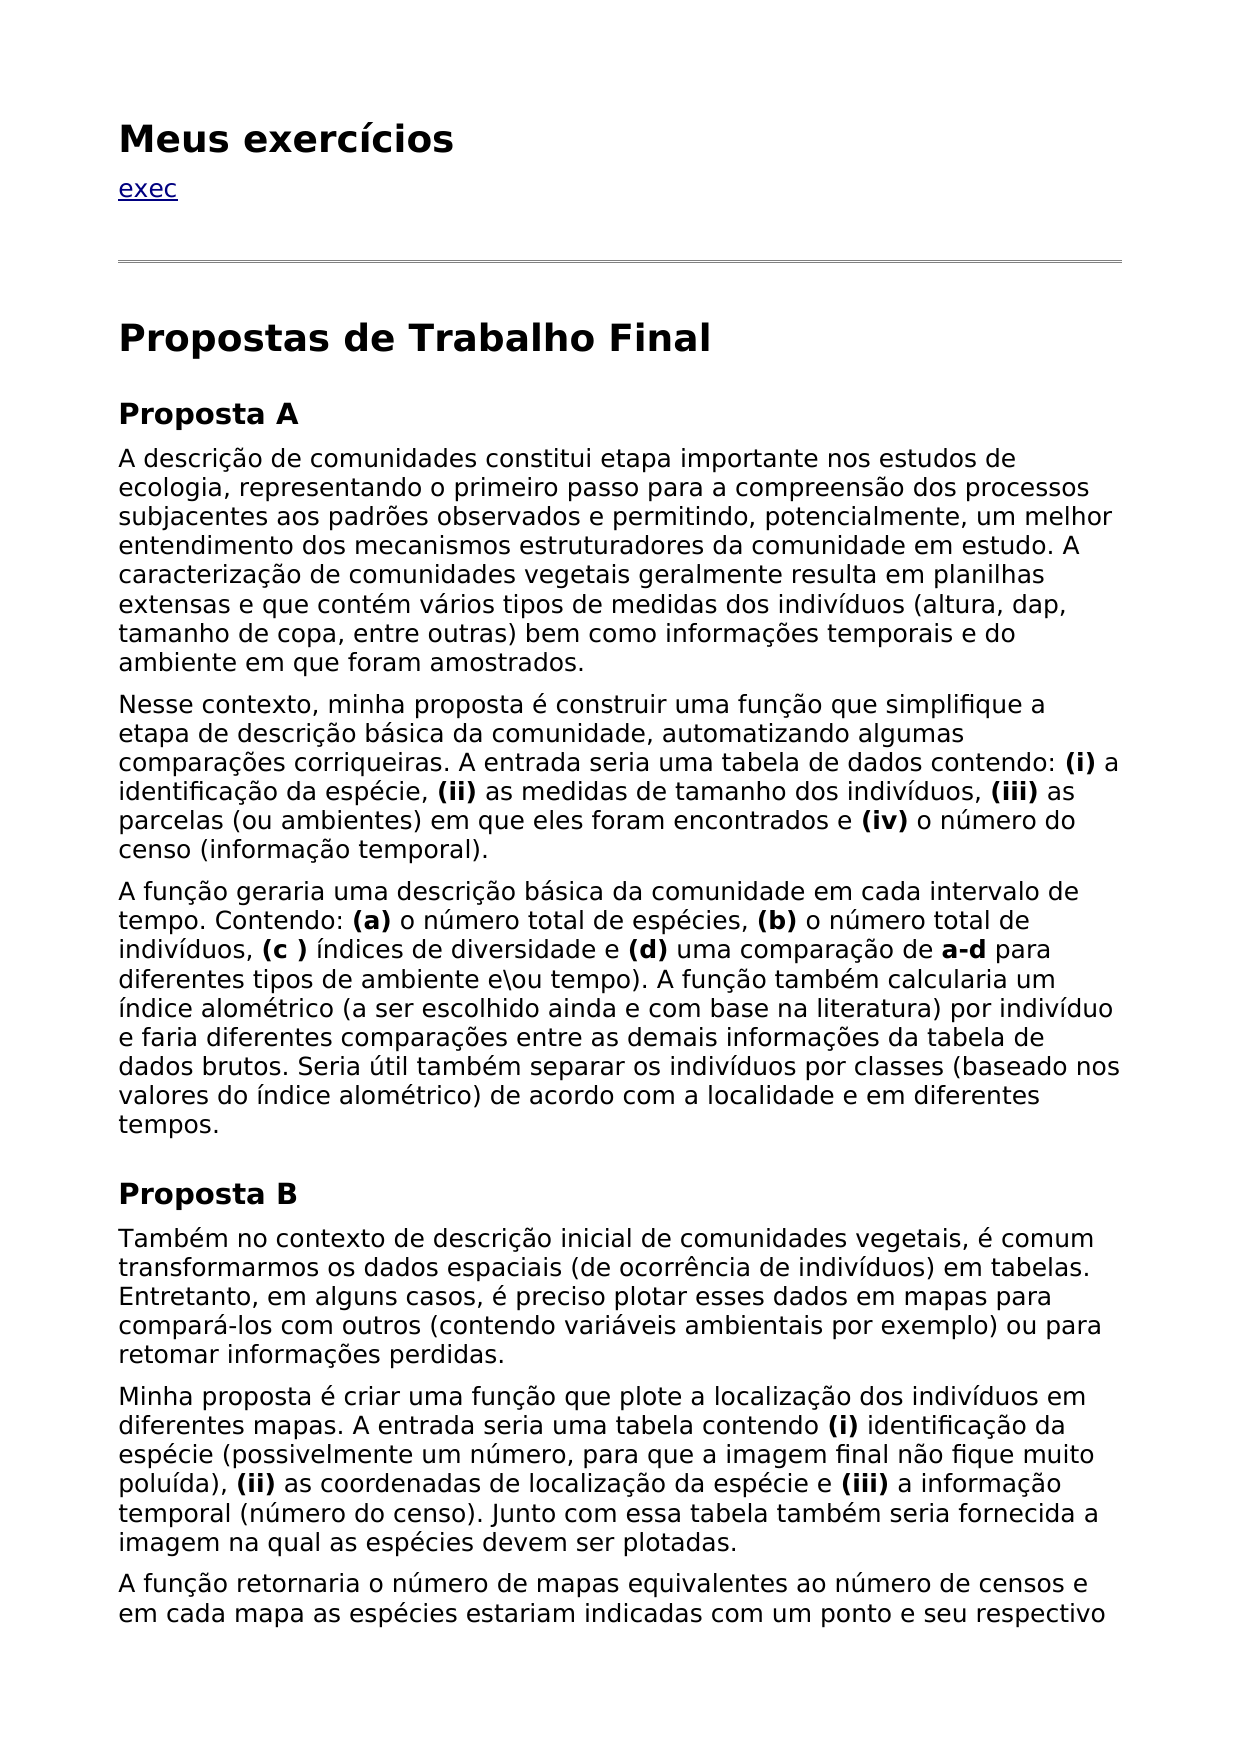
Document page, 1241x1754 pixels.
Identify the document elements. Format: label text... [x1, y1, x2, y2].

subtitle Meus exercícios [118, 118, 1122, 162]
subtitle Proposta B [118, 1177, 1122, 1211]
text A função geraria uma descrição básica da comunidade em cada intervalo de tempo. Contendo: (a) o número total de espécies, (b) o número total de indivíduos, (c ) índices de diversidade e (d) uma comparação de a-d para diferentes tipos de ambiente e\ou tempo). A função também calcularia um índice alométrico (a ser escolhido ainda e com base na literatura) por indivíduo e faria diferentes comparações entre as demais informações da tabela de dados brutos. Seria útil também separar os indivíduos por classes (baseado nos valores do índice alométrico) de acordo com a localidade e em diferentes tempos. [118, 877, 1122, 1140]
text exec [118, 174, 1122, 233]
text A descrição de comunidades constitui etapa importante nos estudos de ecologia, representando o primeiro passo para a compreensão dos processos subjacentes aos padrões observados e permitindo, potencialmente, um melhor entendimento dos mecanismos estruturadores da comunidade em estudo. A caracterização de comunidades vegetais geralmente resulta em planilhas extensas e que contém vários tipos de medidas dos indivíduos (altura, dap, tamanho de copa, entre outras) bem como informações temporais e do ambiente em que foram amostrados. [118, 444, 1122, 677]
subtitle Proposta A [118, 398, 1122, 432]
text A função retornaria o número de mapas equivalentes ao número de censos e em cada mapa as espécies estariam indicadas com um ponto e seu respectivo [118, 1570, 1122, 1628]
text Minha proposta é criar uma função que plote a localização dos indivíduos em diferentes mapas. A entrada seria uma tabela contendo (i) identificação da espécie (possivelmente um número, para que a imagem final não fique muito poluída), (ii) as coordenadas de localização da espécie e (iii) a informação temporal (número do censo). Junto com essa tabela também seria fornecida a imagem na qual as espécies devem ser plotadas. [118, 1382, 1122, 1557]
text Também no contexto de descrição inicial de comunidades vegetais, é comum transformarmos os dados espaciais (de ocorrência de indivíduos) em tabelas. Entretanto, em alguns casos, é preciso plotar esses dados em mapas para compará-los com outros (contendo variáveis ambientais por exemplo) ou para retomar informações perdidas. [118, 1224, 1122, 1370]
subtitle Propostas de Trabalho Final [118, 316, 1122, 360]
text Nesse contexto, minha proposta é construir uma função que simplifique a etapa de descrição básica da comunidade, automatizando algumas comparações corriqueiras. A entrada seria uma tabela de dados contendo: (i) a identificação da espécie, (ii) as medidas de tamanho dos indivíduos, (iii) as parcelas (ou ambientes) em que eles foram encontrados e (iv) o número do censo (informação temporal). [118, 690, 1122, 865]
